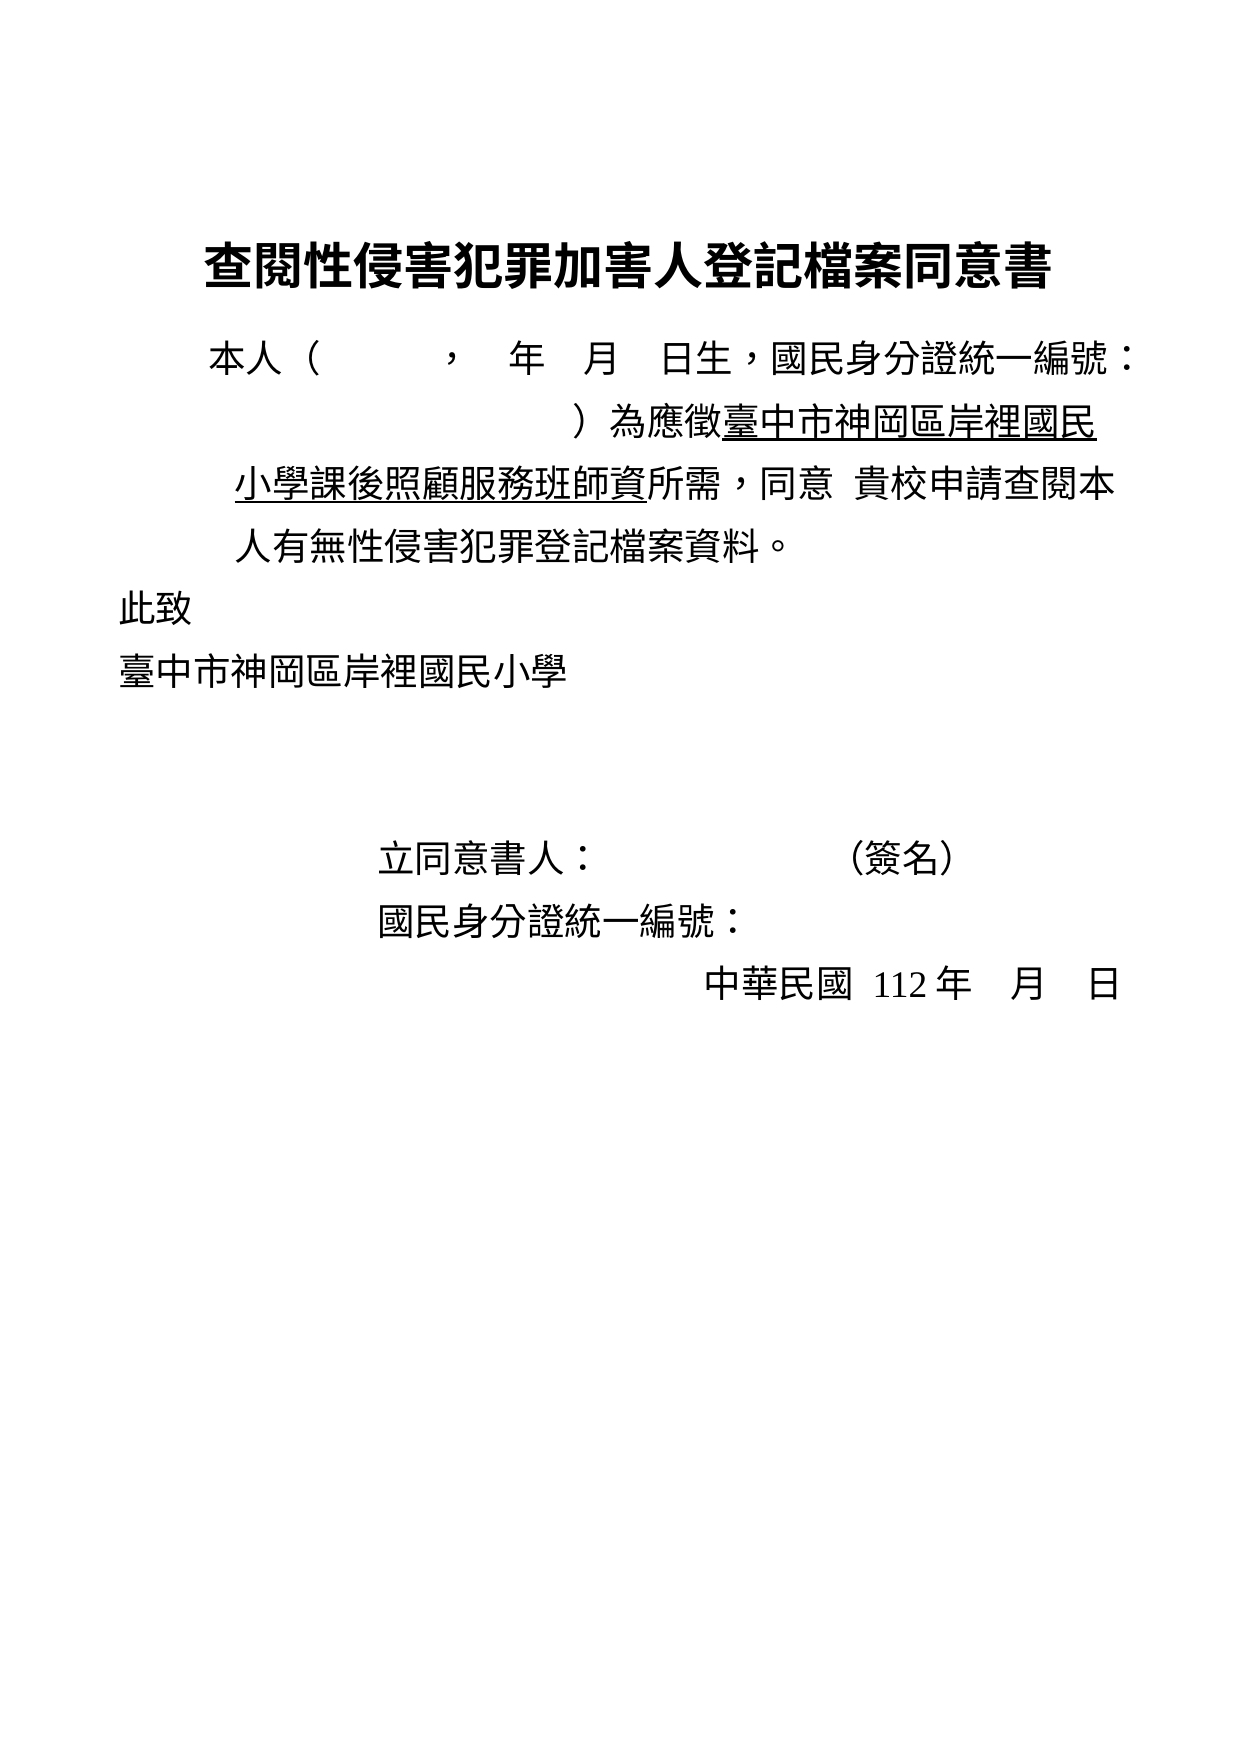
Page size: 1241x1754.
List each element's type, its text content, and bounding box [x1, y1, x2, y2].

text 本人（ ， 年 月 日生，國民身分證統一編號： ）為應徵臺中市神岡區岸裡國民小學課後照顧服務班師資所需，同意 貴校申請查閱本人有無性侵害犯罪登記檔案資料。 [118, 314, 1122, 564]
text 臺中市神岡區岸裡國民小學 [118, 627, 1122, 689]
text 中華民國 112年 月 日 [118, 939, 1122, 1002]
text 查閱性侵害犯罪加害人登記檔案同意書 [118, 189, 1138, 314]
text 立同意書人： （簽名） [377, 814, 1122, 877]
text 國民身分證統一編號： [377, 877, 1122, 939]
text 此致 [118, 564, 1122, 627]
